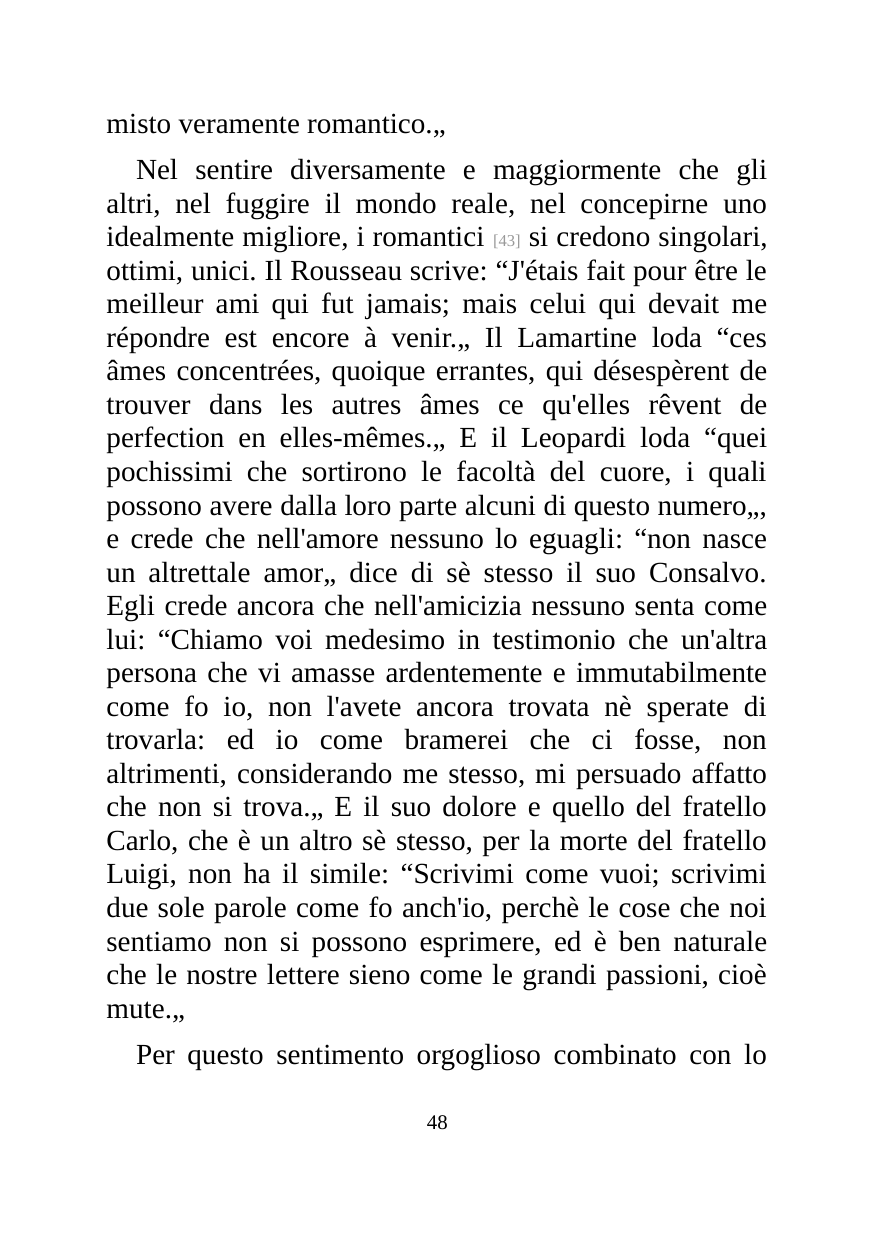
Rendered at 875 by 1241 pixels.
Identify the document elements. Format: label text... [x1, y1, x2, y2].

text Nel sentire diversamente e maggiormente che gli altri, nel fuggire il mondo reale, nel concepirne uno idealmente migliore, i romantici [43] si credono singolari, ottimi, unici. Il Rousseau scrive: “J'étais fait pour être le meilleur ami qui fut jamais; mais celui qui devait me répondre est encore à venir.„ Il Lamartine loda “ces âmes concentrées, quoique errantes, qui désespèrent de trouver dans les autres âmes ce qu'elles rêvent de perfection en elles-mêmes.„ E il Leopardi loda “quei pochissimi che sortirono le facoltà del cuore, i quali possono avere dalla loro parte alcuni di questo numero„, e crede che nell'amore nessuno lo eguagli: “non nasce un altrettale amor„ dice di sè stesso il suo Consalvo. Egli crede ancora che nell'amicizia nessuno senta come lui: “Chiamo voi medesimo in testimonio che un'altra persona che vi amasse ardentemente e immutabilmente come fo io, non l'avete ancora trovata nè sperate di trovarla: ed io come bramerei che ci fosse, non altrimenti, considerando me stesso, mi persuado affatto che non si trova.„ E il suo dolore e quello del fratello Carlo, che è un altro sè stesso, per la morte del fratello Luigi, non ha il simile: “Scrivimi come vuoi; scrivimi due sole parole come fo anch'io, perchè le cose che noi sentiamo non si possono esprimere, ed è ben naturale che le nostre lettere sieno come le grandi passioni, cioè mute.„ [106, 152, 768, 1024]
text Per questo sentimento orgoglioso combinato con lo [106, 1037, 768, 1070]
text misto veramente romantico.„ [106, 106, 768, 140]
